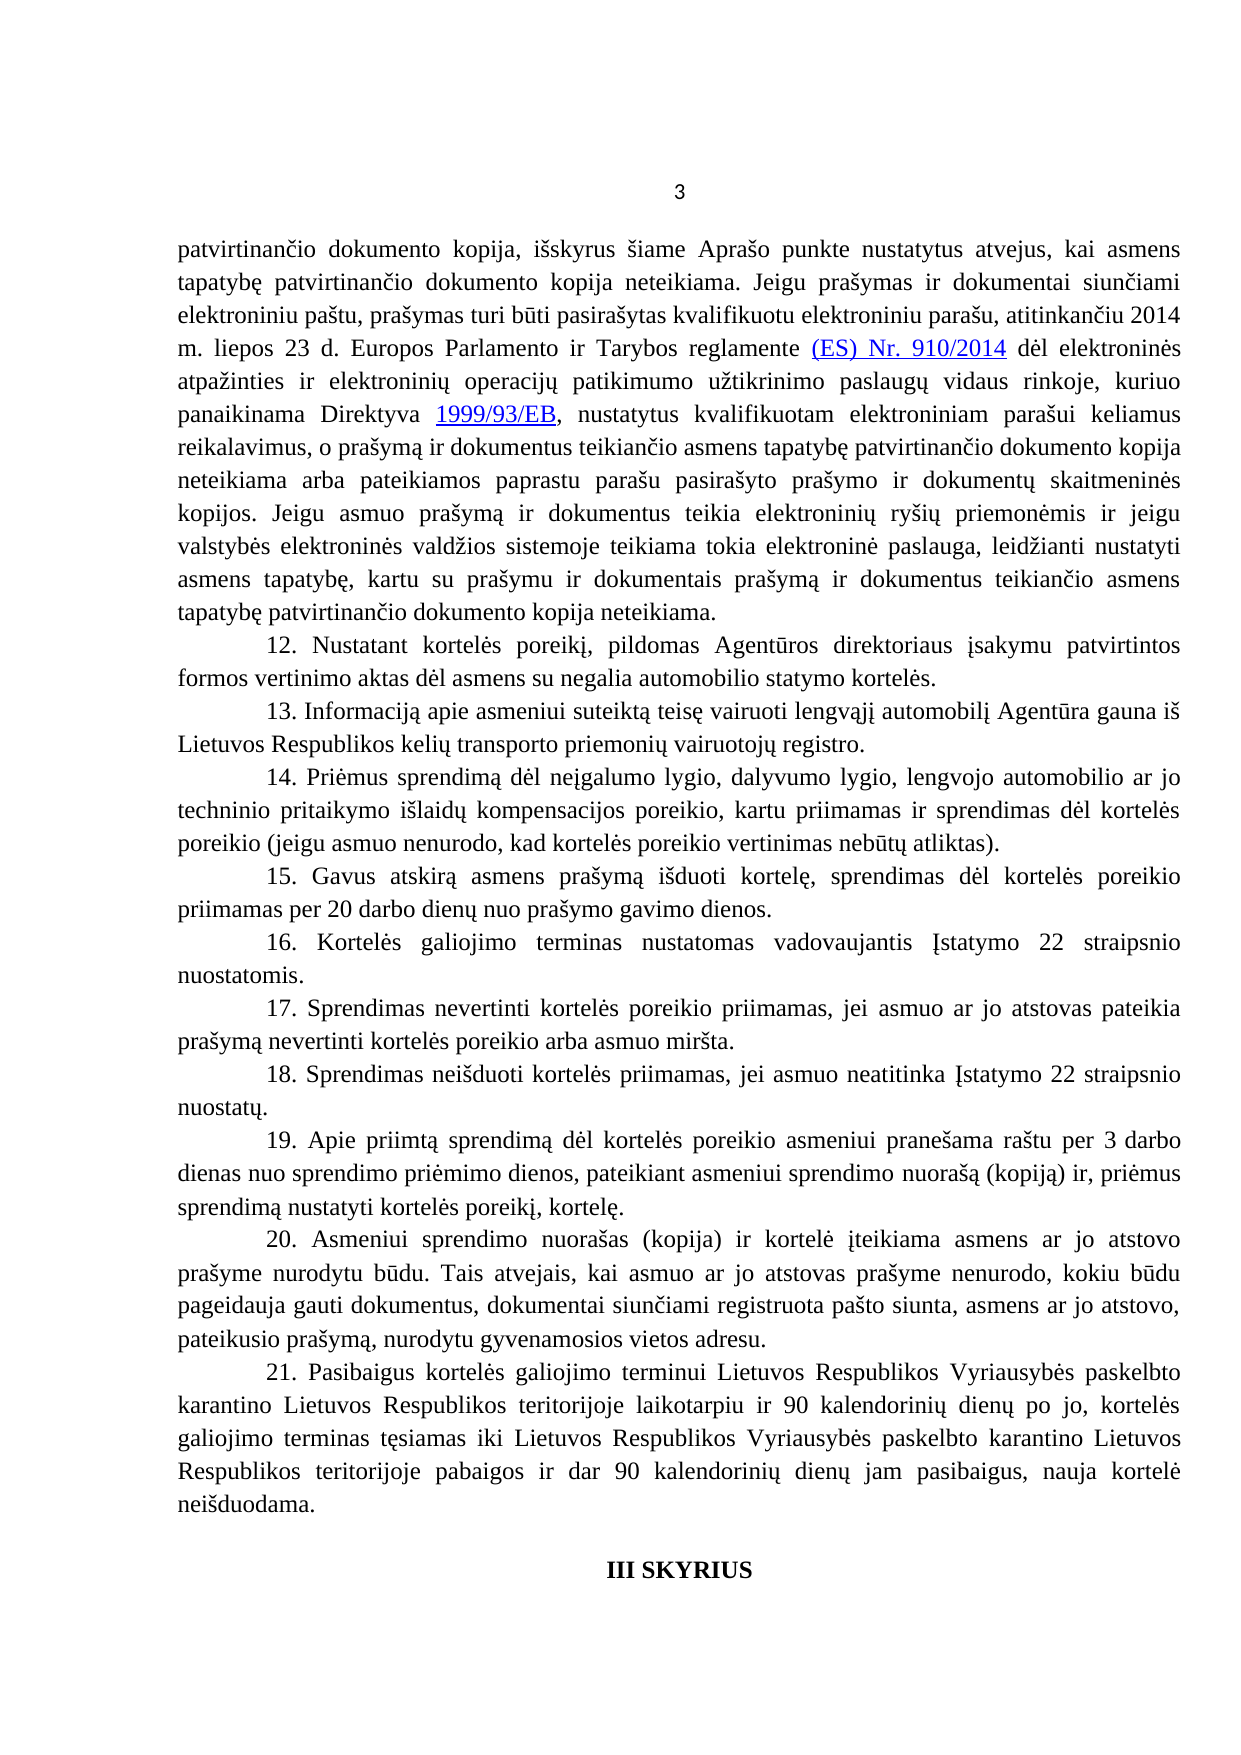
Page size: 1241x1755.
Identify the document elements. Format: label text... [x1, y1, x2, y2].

text patvirtinančio dokumento kopija, išskyrus šiame Aprašo punkte nustatytus atvejus, kai asmens tapatybę patvirtinančio dokumento kopija neteikiama. Jeigu prašymas ir dokumentai siunčiami elektroniniu paštu, prašymas turi būti pasirašytas kvalifikuotu elektroniniu parašu, atitinkančiu 2014 m. liepos 23 d. Europos Parlamento ir Tarybos reglamente (ES) Nr. 910/2014 dėl elektroninės atpažinties ir elektroninių operacijų patikimumo užtikrinimo paslaugų vidaus rinkoje, kuriuo panaikinama Direktyva 1999/93/EB, nustatytus kvalifikuotam elektroniniam parašui keliamus reikalavimus, o prašymą ir dokumentus teikiančio asmens tapatybę patvirtinančio dokumento kopija neteikiama arba pateikiamos paprastu parašu pasirašyto prašymo ir dokumentų skaitmeninės kopijos. Jeigu asmuo prašymą ir dokumentus teikia elektroninių ryšių priemonėmis ir jeigu valstybės elektroninės valdžios sistemoje teikiama tokia elektroninė paslauga, leidžianti nustatyti asmens tapatybę, kartu su prašymu ir dokumentais prašymą ir dokumentus teikiančio asmens tapatybę patvirtinančio dokumento kopija neteikiama. [177, 234, 1181, 626]
text 17. Sprendimas nevertinti kortelės poreikio priimamas, jei asmuo ar jo atstovas pateikia prašymą nevertinti kortelės poreikio arba asmuo miršta. [177, 993, 1181, 1055]
text III skyrius [177, 1555, 1181, 1583]
text 15. Gavus atskirą asmens prašymą išduoti kortelę, sprendimas dėl kortelės poreikio priimamas per 20 darbo dienų nuo prašymo gavimo dienos. [177, 861, 1181, 923]
text 12. Nustatant kortelės poreikį, pildomas Agentūros direktoriaus įsakymu patvirtintos formos vertinimo aktas dėl asmens su negalia automobilio statymo kortelės. [177, 630, 1181, 692]
text 13. Informaciją apie asmeniui suteiktą teisę vairuoti lengvąjį automobilį Agentūra gauna iš Lietuvos Respublikos kelių transporto priemonių vairuotojų registro. [177, 696, 1181, 758]
text 16. Kortelės galiojimo terminas nustatomas vadovaujantis Įstatymo 22 straipsnio nuostatomis. [177, 927, 1181, 989]
text 20. Asmeniui sprendimo nuorašas (kopija) ir kortelė įteikiama asmens ar jo atstovo prašyme nurodytu būdu. Tais atvejais, kai asmuo ar jo atstovas prašyme nenurodo, kokiu būdu pageidauja gauti dokumentus, dokumentai siunčiami registruota pašto siunta, asmens ar jo atstovo, pateikusio prašymą, nurodytu gyvenamosios vietos adresu. [177, 1224, 1181, 1352]
text 21. Pasibaigus kortelės galiojimo terminui Lietuvos Respublikos Vyriausybės paskelbto karantino Lietuvos Respublikos teritorijoje laikotarpiu ir 90 kalendorinių dienų po jo, kortelės galiojimo terminas tęsiamas iki Lietuvos Respublikos Vyriausybės paskelbto karantino Lietuvos Respublikos teritorijoje pabaigos ir dar 90 kalendorinių dienų jam pasibaigus, nauja kortelė neišduodama. [177, 1357, 1181, 1517]
text 19. Apie priimtą sprendimą dėl kortelės poreikio asmeniui pranešama raštu per 3 darbo dienas nuo sprendimo priėmimo dienos, pateikiant asmeniui sprendimo nuorašą (kopiją) ir, priėmus sprendimą nustatyti kortelės poreikį, kortelę. [177, 1126, 1181, 1220]
text 18. Sprendimas neišduoti kortelės priimamas, jei asmuo neatitinka Įstatymo 22 straipsnio nuostatų. [177, 1059, 1181, 1121]
text 14. Priėmus sprendimą dėl neįgalumo lygio, dalyvumo lygio, lengvojo automobilio ar jo techninio pritaikymo išlaidų kompensacijos poreikio, kartu priimamas ir sprendimas dėl kortelės poreikio (jeigu asmuo nenurodo, kad kortelės poreikio vertinimas nebūtų atliktas). [177, 762, 1181, 857]
